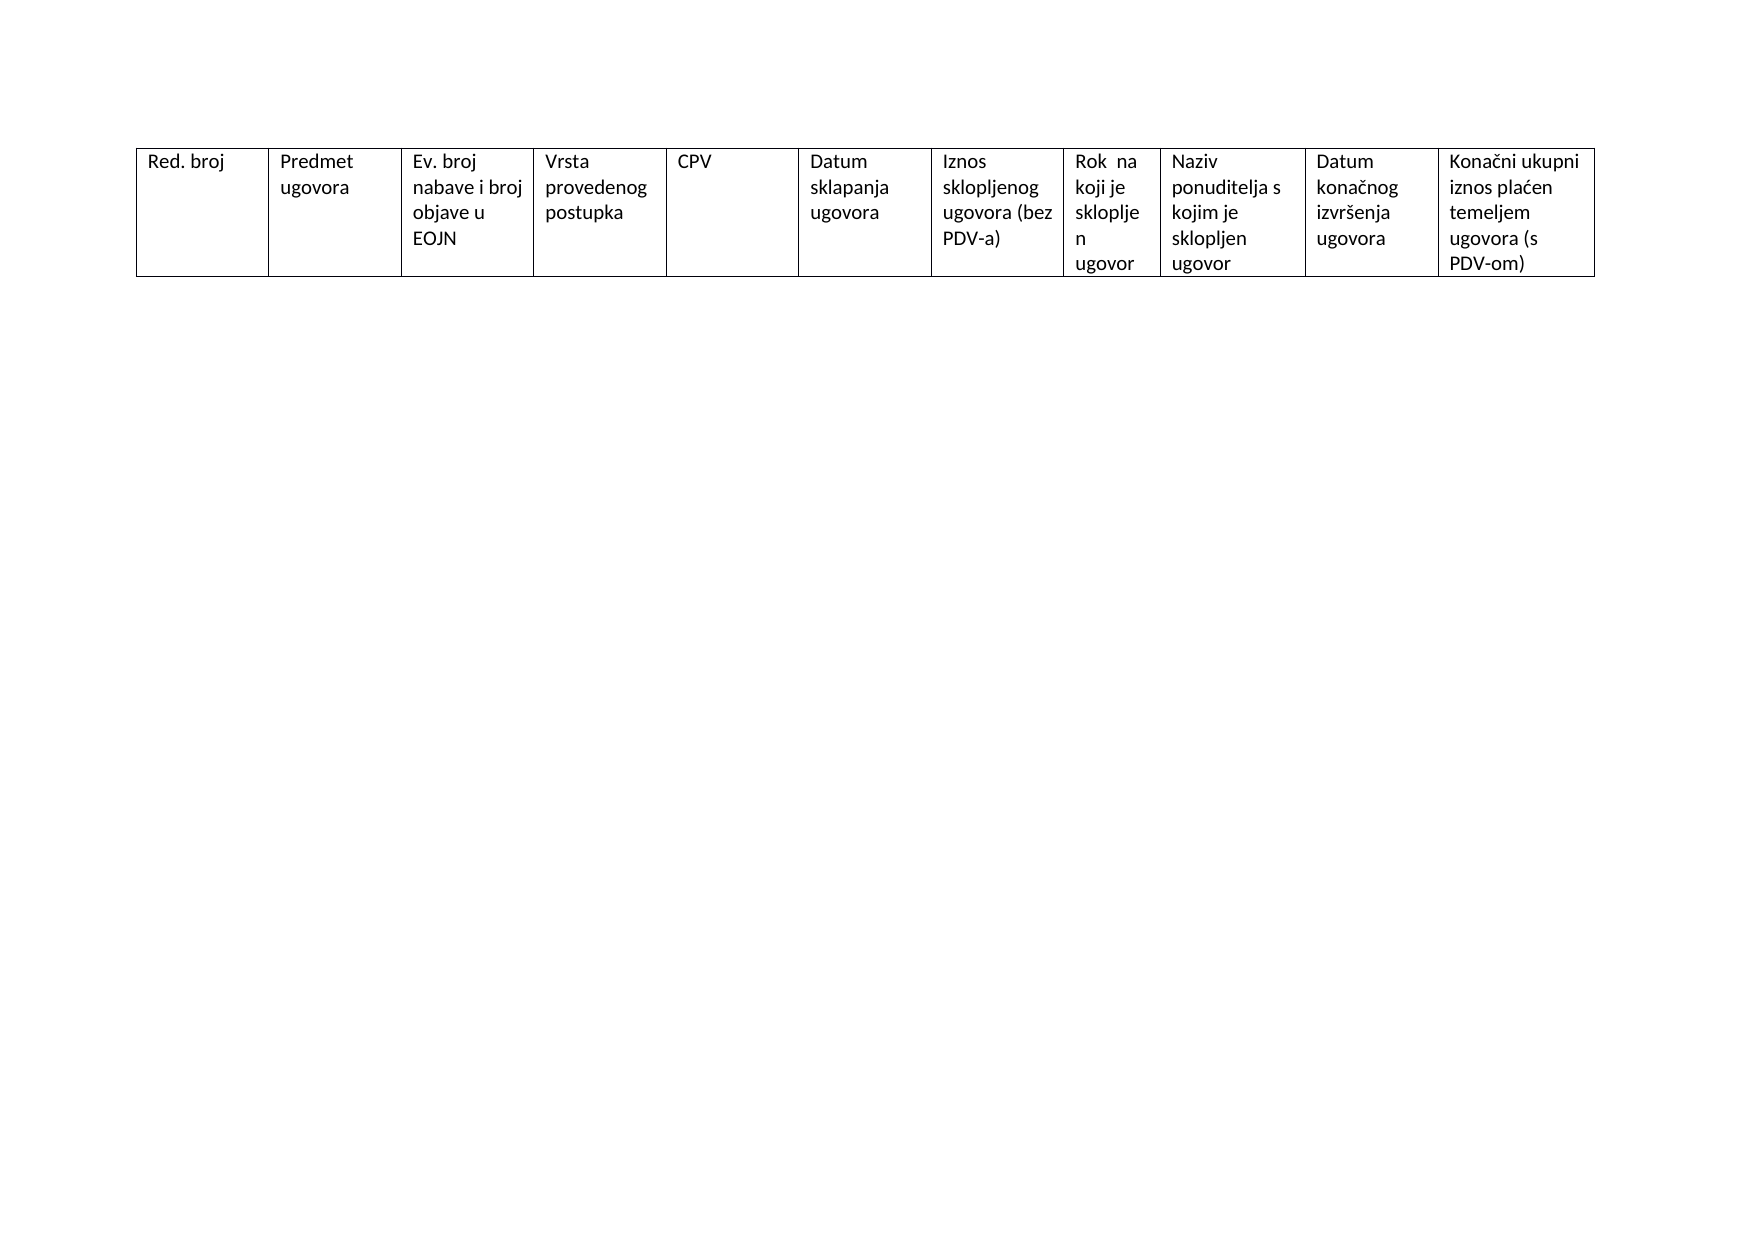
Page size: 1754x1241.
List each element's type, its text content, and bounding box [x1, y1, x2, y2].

table_header Konačni ukupni iznos plaćen temeljem ugovora (s PDV-om) [1439, 149, 1594, 276]
table_header Predmet ugovora [269, 149, 401, 276]
table_header Iznos sklopljenog ugovora (bez PDV-a) [932, 149, 1063, 276]
table_header Rok na koji je sklopljen ugovor [1064, 149, 1160, 276]
table_header Red. broj [137, 149, 268, 276]
table_header Ev. broj nabave i broj objave u EOJN [402, 149, 533, 276]
table_header Vrsta provedenog postupka [534, 149, 666, 276]
table_header Datum sklapanja ugovora [799, 149, 931, 276]
table_header Naziv ponuditelja s kojim je sklopljen ugovor [1161, 149, 1305, 276]
table_header Datum konačnog izvršenja ugovora [1306, 149, 1438, 276]
table_header CPV [667, 149, 798, 276]
